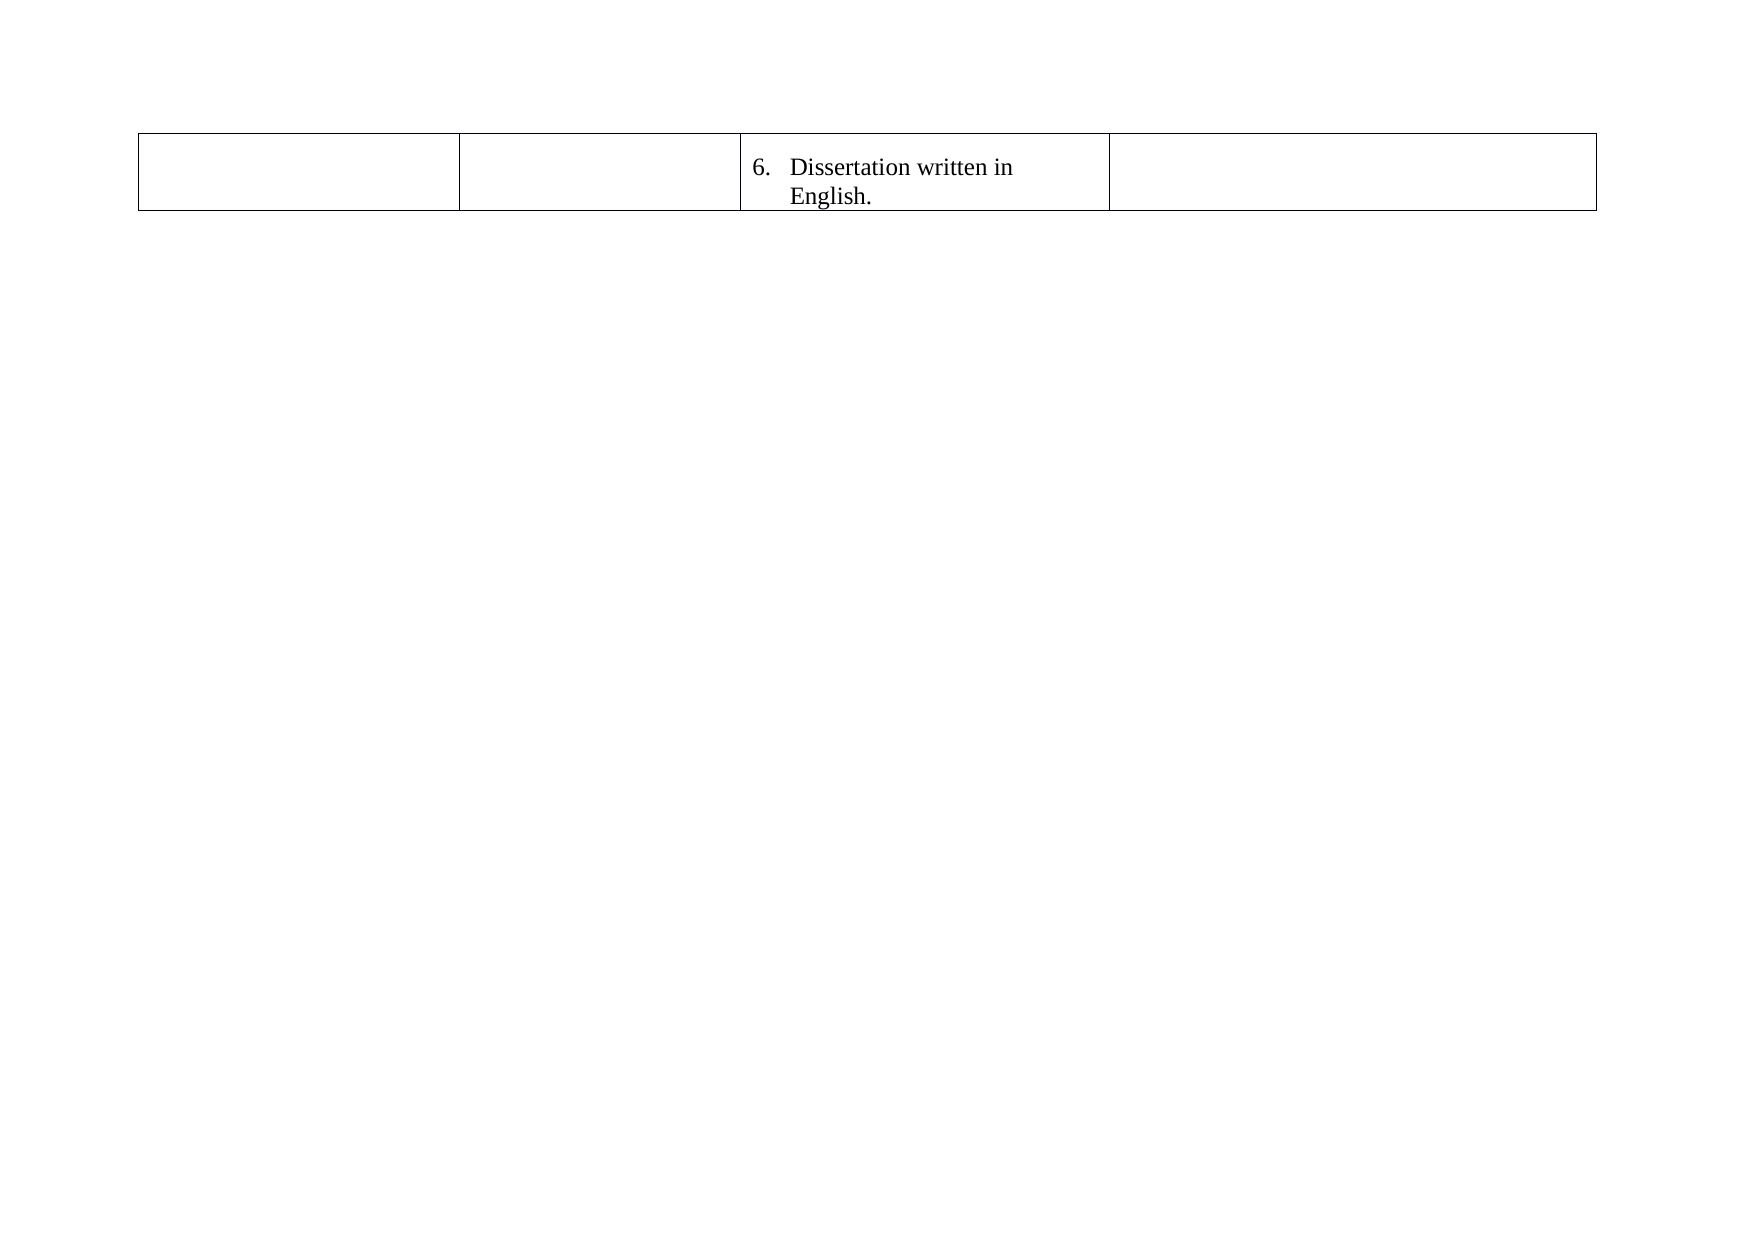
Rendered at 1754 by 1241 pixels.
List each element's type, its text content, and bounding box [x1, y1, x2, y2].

table_cell [139, 134, 459, 210]
table_cell [1110, 134, 1596, 210]
table_cell 14 Credits in UOT, including minimum 3 credits (1 course) in NTUST Pass on qualify examination Mutual recognition for the above courses is decided by committee. 2 Seminars (0 Credits). Not required for international students At least 1 SCI or SCIE Journal papers. Note that student must be the first author or the student is the second author when the supervisor is the first author. Pass on oral defense Dissertation written in English. [741, 134, 1109, 210]
table_cell [460, 134, 740, 210]
